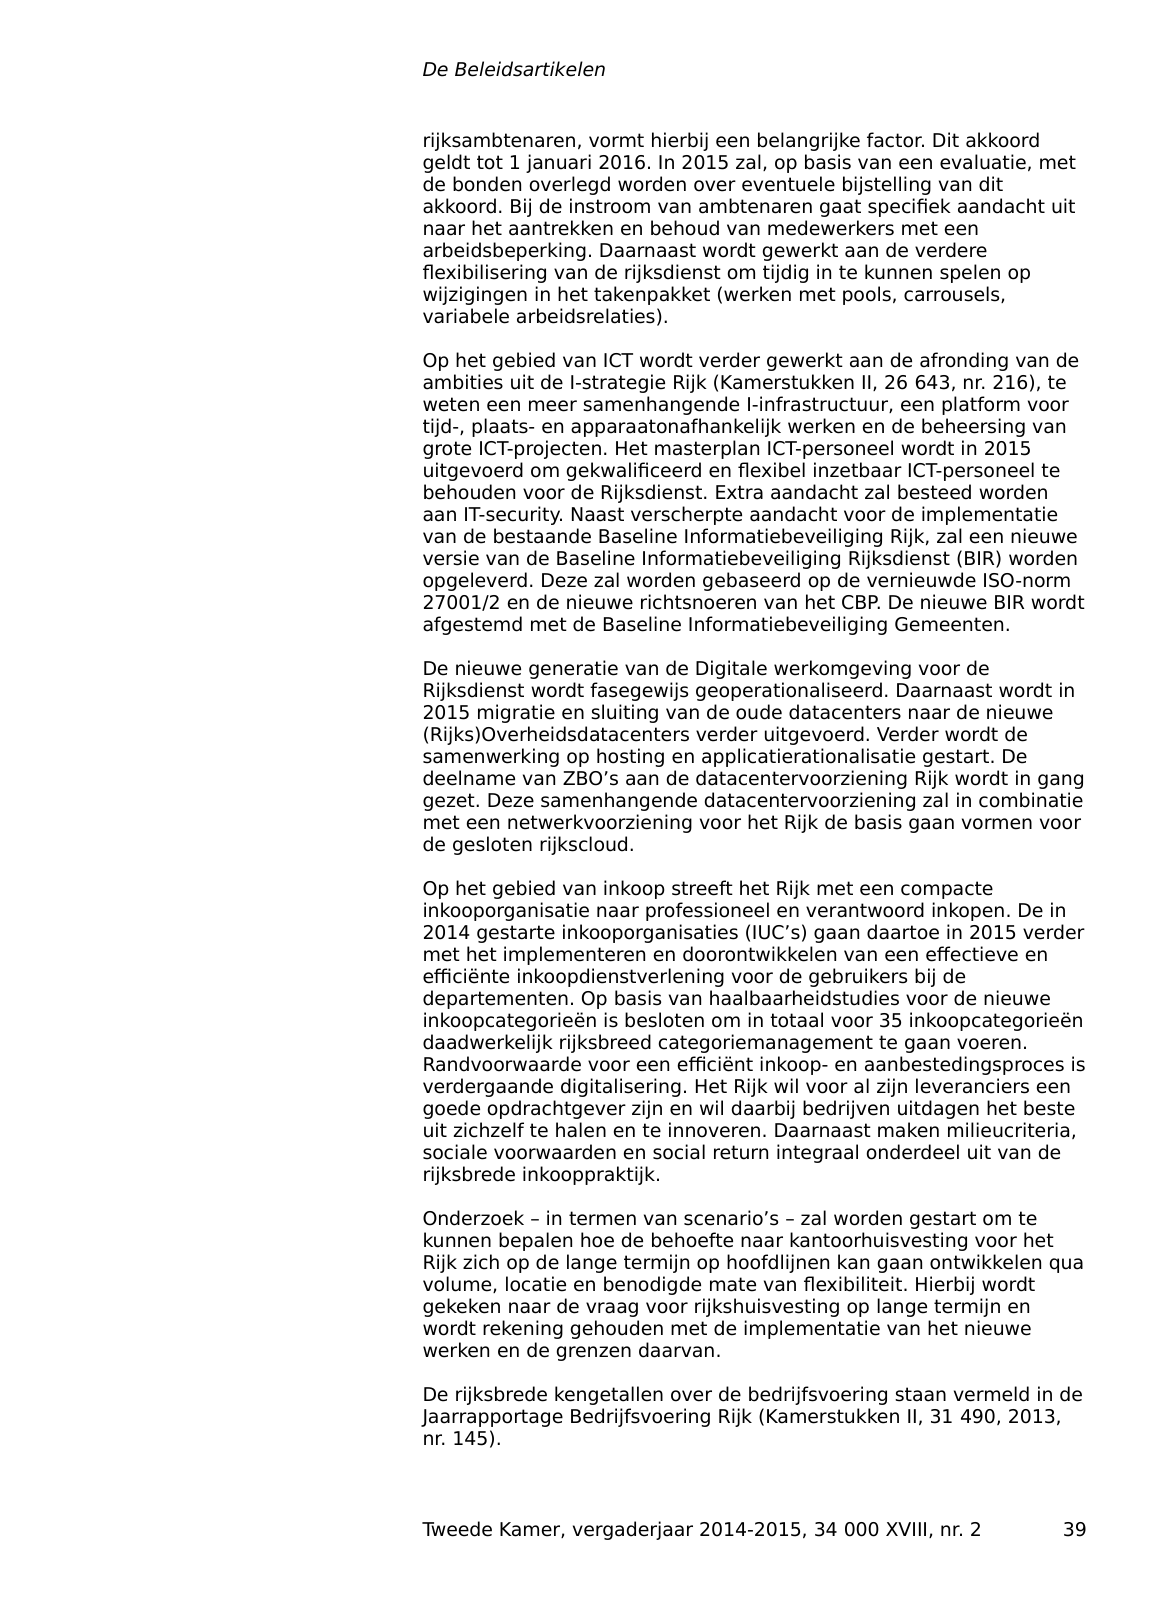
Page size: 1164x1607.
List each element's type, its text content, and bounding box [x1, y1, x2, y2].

text Onderzoek – in termen van scenario’s – zal worden gestart om te kunnen bepalen hoe de behoefte naar kantoorhuisvesting voor het Rijk zich op de lange termijn op hoofdlijnen kan gaan ontwikkelen qua volume, locatie en benodigde mate van flexibiliteit. Hierbij wordt gekeken naar de vraag voor rijkshuisvesting op lange termijn en wordt rekening gehouden met de implementatie van het nieuwe werken en de grenzen daarvan. [422, 1208, 1087, 1362]
text De rijksbrede kengetallen over de bedrijfsvoering staan vermeld in de Jaarrapportage Bedrijfsvoering Rijk (Kamerstukken II, 31 490, 2013, nr. 145). [422, 1384, 1087, 1450]
text rijksambtenaren, vormt hierbij een belangrijke factor. Dit akkoord geldt tot 1 januari 2016. In 2015 zal, op basis van een evaluatie, met de bonden overlegd worden over eventuele bijstelling van dit akkoord. Bij de instroom van ambtenaren gaat specifiek aandacht uit naar het aantrekken en behoud van medewerkers met een arbeidsbeperking. Daarnaast wordt gewerkt aan de verdere flexibilisering van de rijksdienst om tijdig in te kunnen spelen op wijzigingen in het takenpakket (werken met pools, carrousels, variabele arbeidsrelaties). [422, 130, 1087, 328]
text De nieuwe generatie van de Digitale werkomgeving voor de Rijksdienst wordt fasegewijs geoperationaliseerd. Daarnaast wordt in 2015 migratie en sluiting van de oude datacenters naar de nieuwe (Rijks)Overheidsdatacenters verder uitgevoerd. Verder wordt de samenwerking op hosting en applicatierationalisatie gestart. De deelname van ZBO’s aan de datacentervoorziening Rijk wordt in gang gezet. Deze samenhangende datacentervoorziening zal in combinatie met een netwerkvoorziening voor het Rijk de basis gaan vormen voor de gesloten rijkscloud. [422, 658, 1087, 856]
text Op het gebied van ICT wordt verder gewerkt aan de afronding van de ambities uit de I-strategie Rijk (Kamerstukken II, 26 643, nr. 216), te weten een meer samenhangende I-infrastructuur, een platform voor tijd-, plaats- en apparaatonafhankelijk werken en de beheersing van grote ICT-projecten. Het masterplan ICT-personeel wordt in 2015 uitgevoerd om gekwalificeerd en flexibel inzetbaar ICT-personeel te behouden voor de Rijksdienst. Extra aandacht zal besteed worden aan IT-security. Naast verscherpte aandacht voor de implementatie van de bestaande Baseline Informatiebeveiliging Rijk, zal een nieuwe versie van de Baseline Informatiebeveiliging Rijksdienst (BIR) worden opgeleverd. Deze zal worden gebaseerd op de vernieuwde ISO-norm 27001/2 en de nieuwe richtsnoeren van het CBP. De nieuwe BIR wordt afgestemd met de Baseline Informatiebeveiliging Gemeenten. [422, 350, 1087, 636]
text Op het gebied van inkoop streeft het Rijk met een compacte inkooporganisatie naar professioneel en verantwoord inkopen. De in 2014 gestarte inkooporganisaties (IUC’s) gaan daartoe in 2015 verder met het implementeren en doorontwikkelen van een effectieve en efficiënte inkoopdienstverlening voor de gebruikers bij de departementen. Op basis van haalbaarheidstudies voor de nieuwe inkoopcategorieën is besloten om in totaal voor 35 inkoopcategorieën daadwerkelijk rijksbreed categoriemanagement te gaan voeren. Randvoorwaarde voor een efficiënt inkoop- en aanbestedingsproces is verdergaande digitalisering. Het Rijk wil voor al zijn leveranciers een goede opdrachtgever zijn en wil daarbij bedrijven uitdagen het beste uit zichzelf te halen en te innoveren. Daarnaast maken milieucriteria, sociale voorwaarden en social return integraal onderdeel uit van de rijksbrede inkooppraktijk. [422, 878, 1087, 1186]
